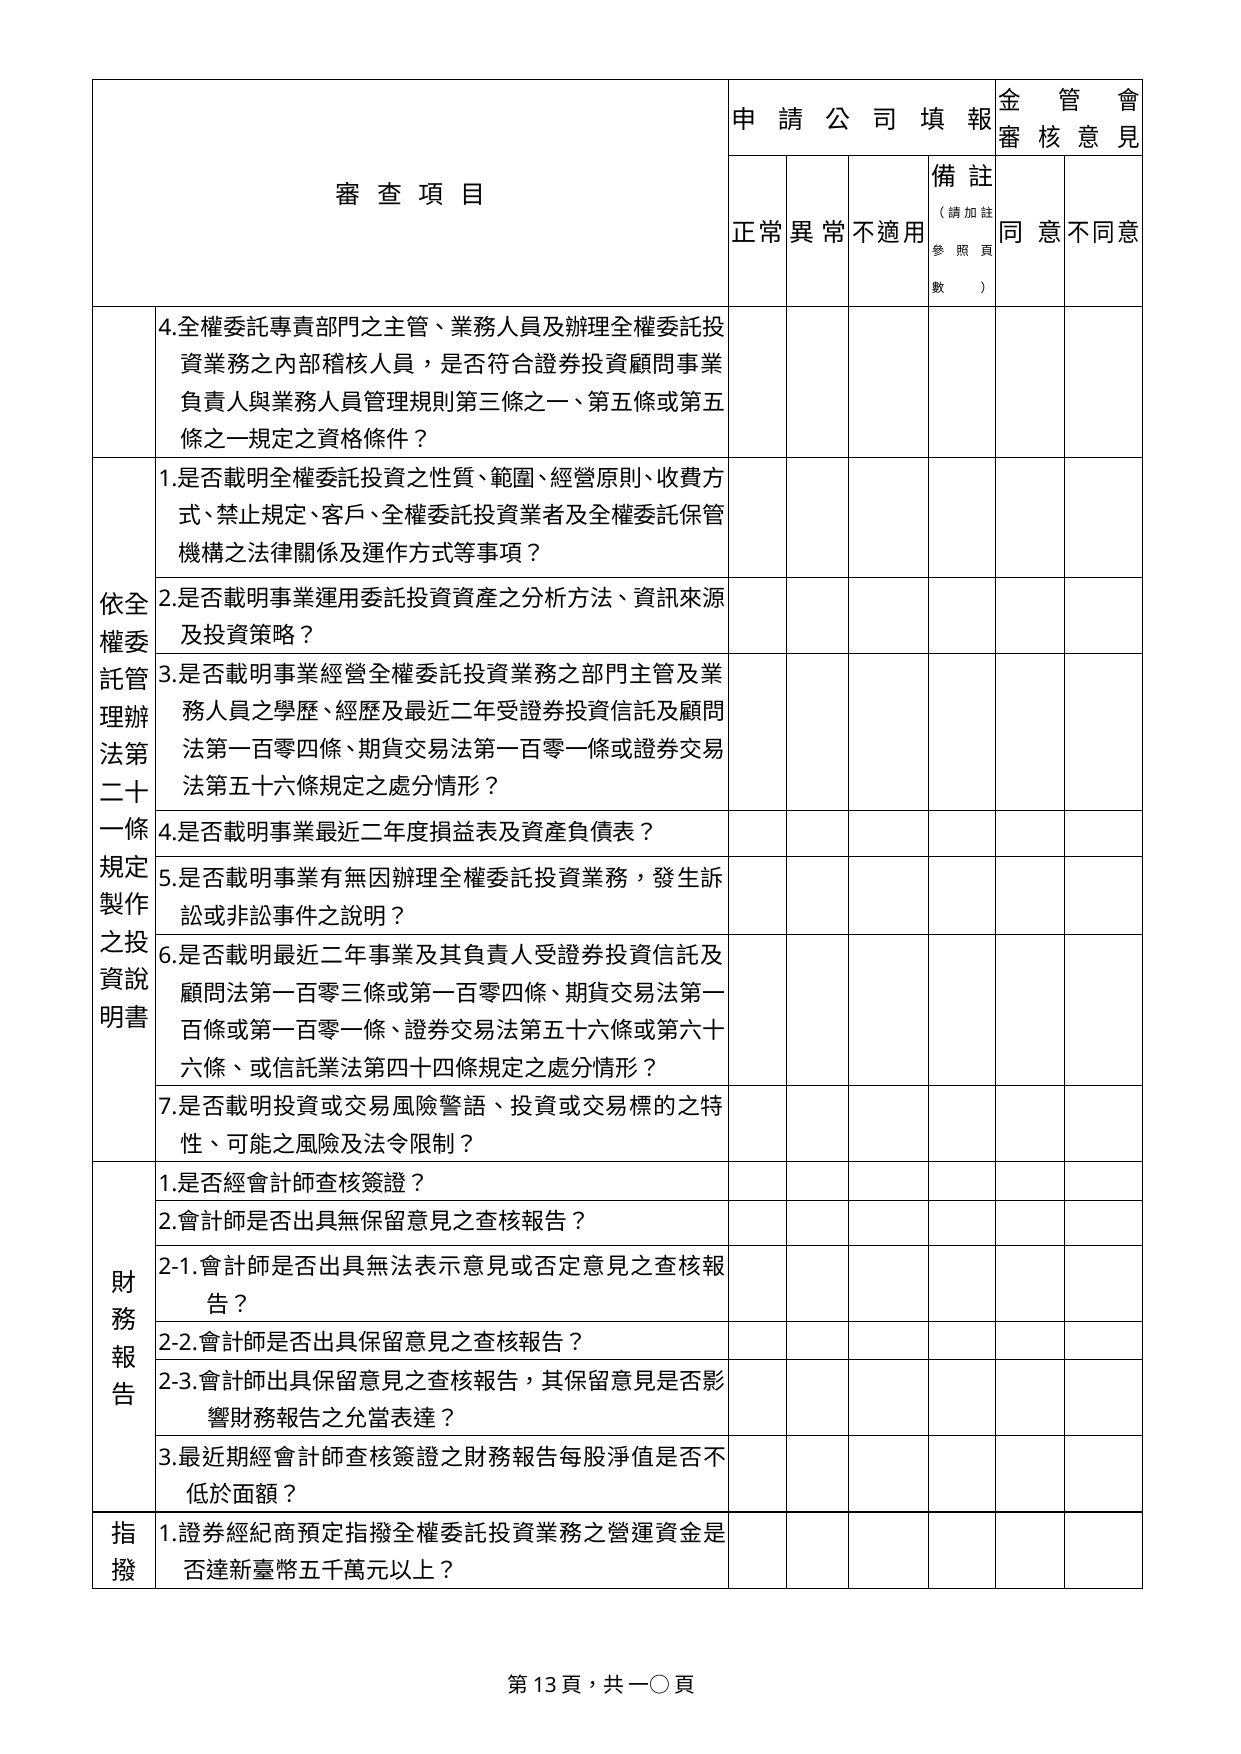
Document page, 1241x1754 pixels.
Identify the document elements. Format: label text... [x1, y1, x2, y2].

table_cell [787, 1246, 848, 1321]
table_cell [729, 1322, 786, 1359]
table_cell [729, 1246, 786, 1321]
table_cell [1065, 811, 1142, 856]
table_cell [729, 857, 786, 934]
table_cell [996, 1246, 1064, 1321]
table_cell [929, 1201, 995, 1245]
table_cell 1.是否載明全權委託投資之性質、範圍、經營原則、收費方式、禁止規定、客戶、全權委託投資業者及全權委託保管機構之法律關係及運作方式等事項？ [156, 458, 728, 577]
table_cell [929, 1162, 995, 1200]
table_cell 不同意 [1065, 156, 1142, 306]
table_cell [1065, 857, 1142, 934]
table_cell [849, 1086, 928, 1161]
table_cell [849, 857, 928, 934]
table_cell [729, 654, 786, 810]
table_cell [729, 1201, 786, 1245]
table_cell 3.是否載明事業經營全權委託投資業務之部門主管及業務人員之學歷、經歷及最近二年受證券投資信託及顧問法第一百零四條、期貨交易法第一百零一條或證券交易法第五十六條規定之處分情形？ [156, 654, 728, 810]
table_cell 依全權委託管理辦法第二十一條規定製作之投資說明書 [93, 458, 155, 1161]
table_cell [849, 811, 928, 856]
table_cell [1065, 578, 1142, 653]
table_cell [787, 307, 848, 457]
table_cell [1065, 1086, 1142, 1161]
table_cell [1065, 458, 1142, 577]
table_cell [996, 458, 1064, 577]
table_cell [849, 307, 928, 457]
table_cell [1065, 1201, 1142, 1245]
table_cell [1065, 935, 1142, 1085]
table_cell [787, 1436, 848, 1511]
table_cell [929, 1086, 995, 1161]
table_cell [849, 1360, 928, 1435]
table_cell 3.最近期經會計師查核簽證之財務報告每股淨值是否不低於面額？ [156, 1436, 728, 1511]
table_cell 備註 （請加註參照頁數） [929, 156, 995, 306]
table_cell 6.是否載明最近二年事業及其負責人受證券投資信託及顧問法第一百零三條或第一百零四條、期貨交易法第一百條或第一百零一條、證券交易法第五十六條或第六十六條、或信託業法第四十四條規定之處分情形？ [156, 935, 728, 1085]
table_cell [787, 1162, 848, 1200]
table_cell 不適用 [849, 156, 928, 306]
table_cell 1.證券經紀商預定指撥全權委託投資業務之營運資金是否達新臺幣五千萬元以上？ [156, 1513, 728, 1587]
table_cell [996, 1162, 1064, 1200]
table_cell [1065, 1322, 1142, 1359]
table_cell 7.是否載明投資或交易風險警語、投資或交易標的之特性、可能之風險及法令限制？ [156, 1086, 728, 1161]
table_cell 指 撥 [93, 1513, 155, 1587]
table_cell [929, 1513, 995, 1587]
table_cell [1065, 1436, 1142, 1511]
table_cell [996, 654, 1064, 810]
table_cell [93, 307, 155, 457]
table_cell [929, 1360, 995, 1435]
table_cell [787, 654, 848, 810]
table_cell [996, 935, 1064, 1085]
table_cell 異常 [787, 156, 848, 306]
table_cell [1065, 1162, 1142, 1200]
table_cell [1065, 1246, 1142, 1321]
table_cell [849, 1513, 928, 1587]
table_header 金管會 審核意見 [996, 80, 1142, 155]
table_cell [787, 578, 848, 653]
table_header 申 請 公 司 填 報 [729, 80, 995, 155]
table_cell [1065, 1513, 1142, 1587]
table_cell [729, 458, 786, 577]
table_cell [729, 578, 786, 653]
table_cell [996, 307, 1064, 457]
table_cell [1065, 654, 1142, 810]
table_cell [849, 1201, 928, 1245]
table_cell [929, 458, 995, 577]
table_cell 2-2.會計師是否出具保留意見之查核報告？ [156, 1322, 728, 1359]
table_cell [849, 1436, 928, 1511]
table_cell [729, 935, 786, 1085]
table_cell 4.是否載明事業最近二年度損益表及資產負債表？ [156, 811, 728, 856]
table_cell [996, 1322, 1064, 1359]
table_cell 同意 [996, 156, 1064, 306]
table_cell 2-3.會計師出具保留意見之查核報告，其保留意見是否影響財務報告之允當表達？ [156, 1360, 728, 1435]
table_cell 5.是否載明事業有無因辦理全權委託投資業務，發生訴訟或非訟事件之說明？ [156, 857, 728, 934]
table_cell [729, 811, 786, 856]
table_cell 2.是否載明事業運用委託投資資產之分析方法、資訊來源及投資策略？ [156, 578, 728, 653]
table_cell [849, 935, 928, 1085]
table_cell [729, 307, 786, 457]
table_cell [929, 307, 995, 457]
table_cell [996, 1513, 1064, 1587]
table_cell [787, 857, 848, 934]
table_cell [787, 1086, 848, 1161]
table_cell [849, 458, 928, 577]
table_cell 4.全權委託專責部門之主管、業務人員及辦理全權委託投資業務之內部稽核人員，是否符合證券投資顧問事業負責人與業務人員管理規則第三條之一、第五條或第五條之一規定之資格條件？ [156, 307, 728, 457]
table_cell [787, 1513, 848, 1587]
table_cell [996, 1436, 1064, 1511]
table_cell [787, 1201, 848, 1245]
table_cell 正常 [729, 156, 786, 306]
table_cell [929, 857, 995, 934]
table_cell [787, 935, 848, 1085]
table_cell [729, 1360, 786, 1435]
table_cell [929, 1322, 995, 1359]
table_cell [996, 1360, 1064, 1435]
table_cell [929, 654, 995, 810]
table_cell [787, 1322, 848, 1359]
table_cell [849, 1162, 928, 1200]
table_cell [729, 1513, 786, 1587]
table_cell [849, 1246, 928, 1321]
table_cell [996, 1201, 1064, 1245]
table_cell [996, 1086, 1064, 1161]
table_header 審 查 項 目 [93, 80, 728, 306]
table_cell [929, 935, 995, 1085]
table_cell [996, 857, 1064, 934]
table_cell [729, 1162, 786, 1200]
table_cell [996, 578, 1064, 653]
table_cell [729, 1086, 786, 1161]
table_cell [929, 811, 995, 856]
table_cell [929, 1246, 995, 1321]
table_cell [929, 578, 995, 653]
table_cell 財 務 報 告 [93, 1162, 155, 1511]
table_cell 2-1.會計師是否出具無法表示意見或否定意見之查核報告？ [156, 1246, 728, 1321]
table_cell [849, 578, 928, 653]
table_cell [929, 1436, 995, 1511]
table_cell [729, 1436, 786, 1511]
table_cell [1065, 307, 1142, 457]
table_cell 1.是否經會計師查核簽證？ [156, 1162, 728, 1200]
table_cell [787, 811, 848, 856]
table_cell 2.會計師是否出具無保留意見之查核報告？ [156, 1201, 728, 1245]
table_cell [849, 1322, 928, 1359]
table_cell [787, 1360, 848, 1435]
table_cell [1065, 1360, 1142, 1435]
table_cell [787, 458, 848, 577]
table_cell [849, 654, 928, 810]
table_cell [996, 811, 1064, 856]
